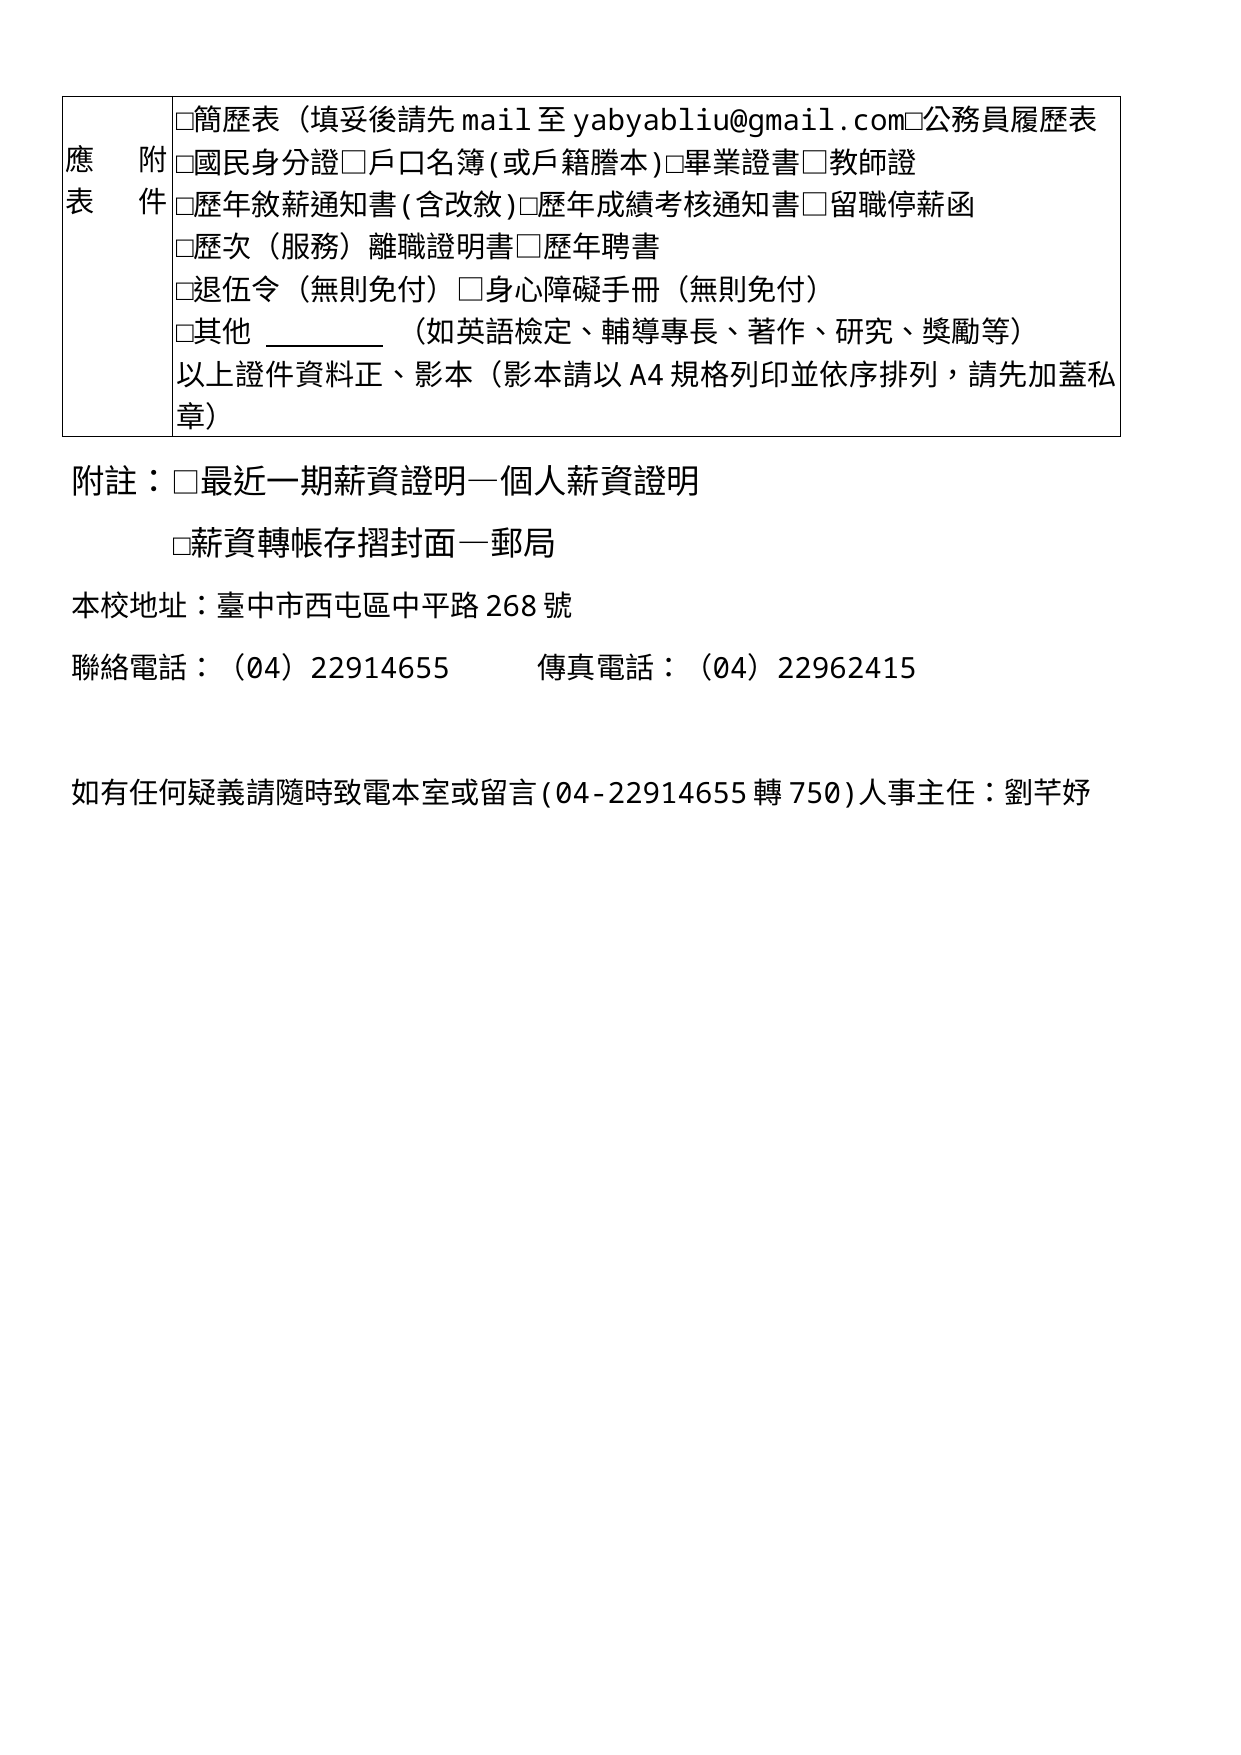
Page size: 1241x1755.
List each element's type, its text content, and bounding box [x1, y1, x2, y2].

text 聯絡電話：（04）22914655 傳真電話：（04）22962415 [71, 624, 1169, 687]
table_header 應 附 表 件 [63, 97, 172, 436]
text 本校地址：臺中市西屯區中平路268號 [71, 562, 1169, 624]
table_header □簡歷表（填妥後請先mail至yabyabliu@gmail.com□公務員履歷表 □國民身分證□戶口名簿(或戶籍謄本)□畢業證書□教師證 □歷年敘薪通知書(含改敘)□歷年成績考核通知書□留職停薪函 □歷次（服務）離職證明書□歷年聘書 □退伍令（無則免付）□身心障礙手冊（無則免付） □其他 （如英語檢定、輔導專長、著作、研究、獎勵等） 以上證件資料正、影本（影本請以A4規格列印並依序排列，請先加蓋私章） [173, 97, 1120, 436]
text 附註：□最近一期薪資證明—個人薪資證明 [71, 437, 1169, 499]
text □薪資轉帳存摺封面—郵局 [71, 499, 1169, 562]
text 如有任何疑義請隨時致電本室或留言(04-22914655轉750)人事主任：劉芊妤 [71, 749, 1169, 812]
